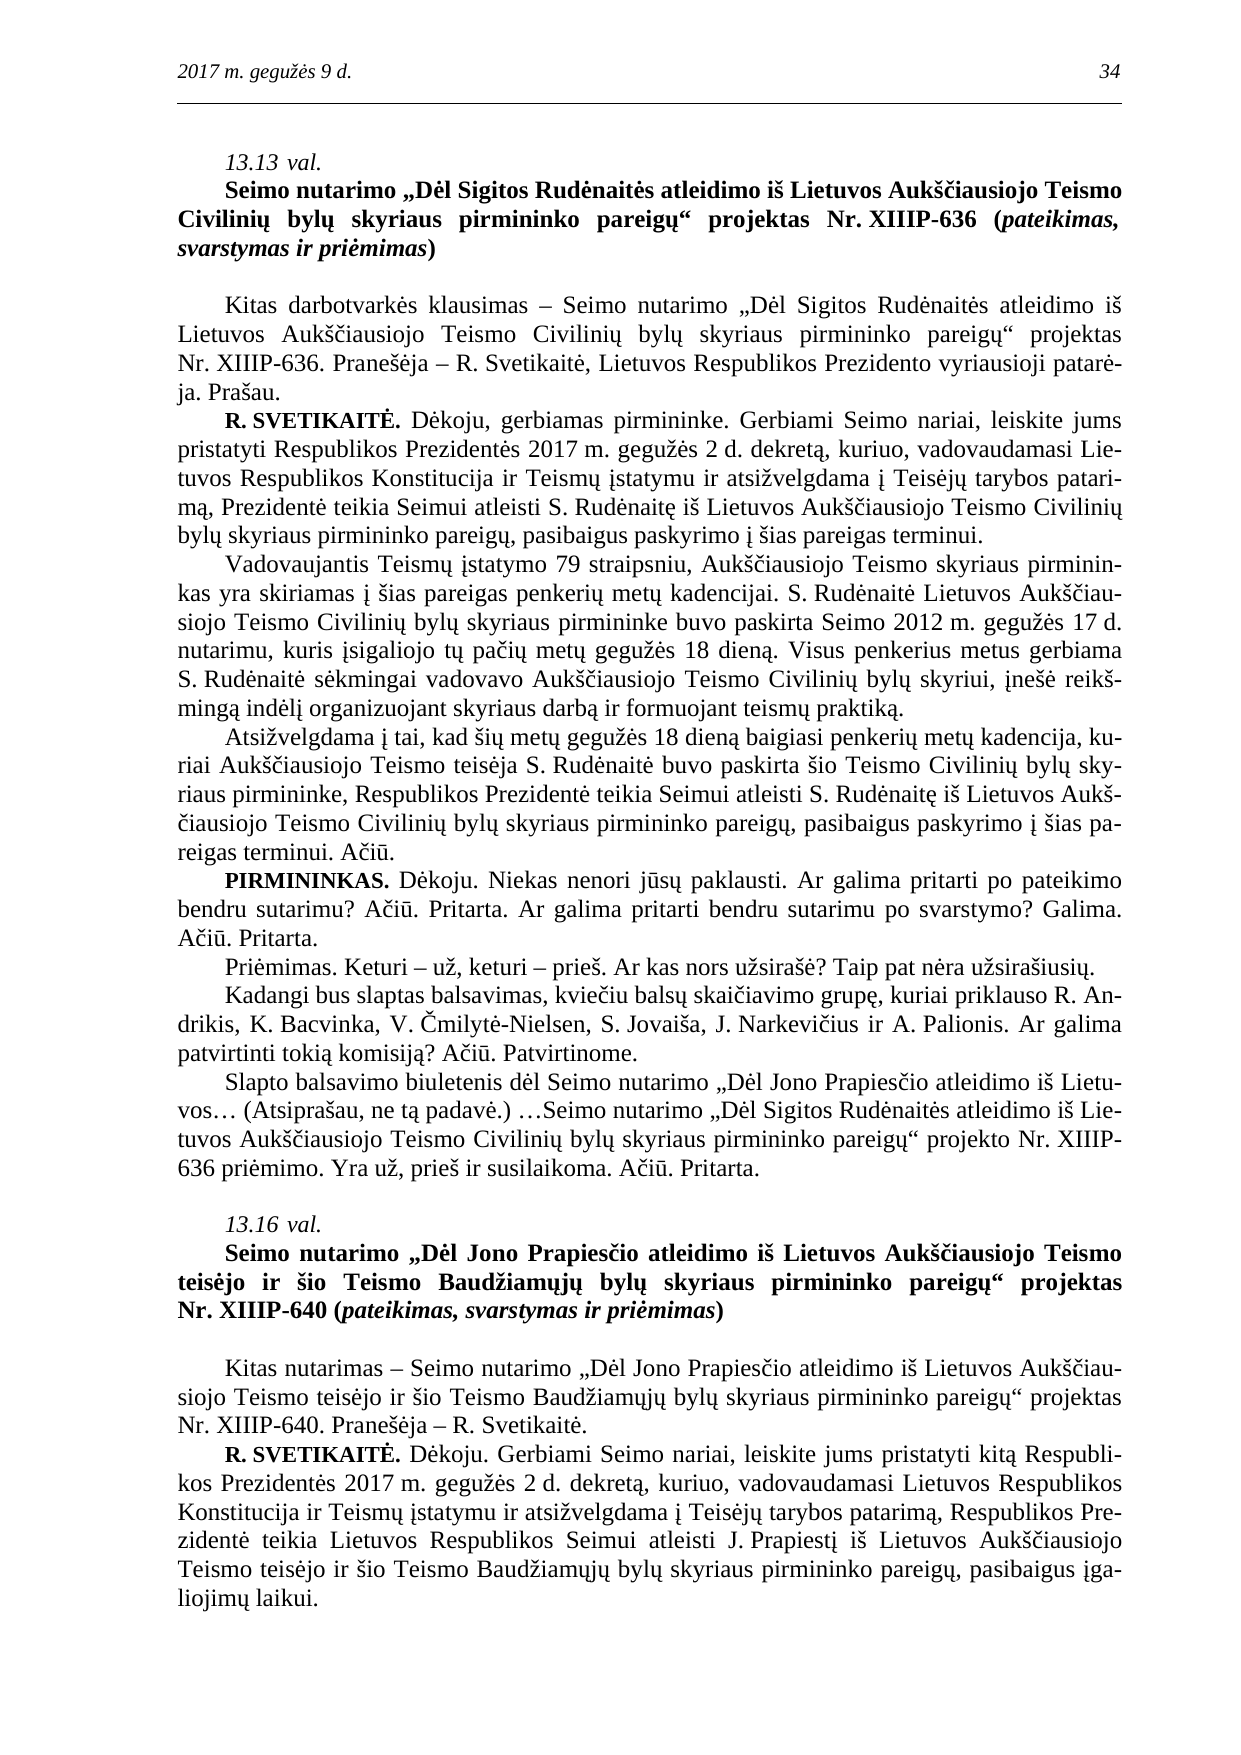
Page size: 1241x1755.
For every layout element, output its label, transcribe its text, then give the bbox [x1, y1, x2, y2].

text At­si­žvelg­da­ma į tai, kad šių me­tų ge­gu­žės 18 die­ną bai­gia­si pen­ke­rių me­tų ka­den­ci­ja, ku­riai Aukš­čiau­sio­jo Teis­mo tei­sė­ja S. Ru­dė­nai­tė bu­vo pa­skir­ta šio Teis­mo Ci­vi­li­nių by­lų sky­riaus pir­mi­nin­ke, Res­pub­li­kos Pre­zi­den­tė tei­kia Sei­mui at­leis­ti S. Ru­dė­nai­tę iš Lie­tu­vos Aukš­čiau­sio­jo Teis­mo Ci­vi­li­nių by­lų sky­riaus pir­mi­nin­ko pa­rei­gų, pa­si­bai­gus pa­sky­ri­mo į šias pa­rei­gas ter­mi­nui. Ačiū. [177, 722, 1122, 865]
text Slap­to bal­sa­vi­mo biu­le­te­nis dėl Sei­mo nu­ta­ri­mo „Dėl Jo­no Pra­pies­čio at­lei­di­mo iš Lie­tu­vos… (At­si­pra­šau, ne tą pa­da­vė.) …Sei­mo nu­ta­ri­mo „Dėl Si­gi­tos Ru­dė­nai­tės at­lei­di­mo iš Lie­tu­vos Aukš­čiau­sio­jo Teis­mo Ci­vi­li­nių by­lų sky­riaus pir­mi­nin­ko pa­rei­gų“ pro­jek­to Nr. XIIIP-636 pri­ėmi­mo. Yra už, prieš ir su­si­lai­ko­ma. Ačiū. Pri­tar­ta. [177, 1067, 1122, 1182]
text 13.16 val. [224, 1210, 1122, 1238]
text R. SVETIKAITĖ. Dė­ko­ju. Ger­bia­mi Sei­mo na­riai, leis­ki­te jums pri­sta­ty­ti ki­tą Res­pub­li­kos Pre­zi­den­tės 2017 m. ge­gu­žės 2 d. dek­re­tą, ku­riuo, va­do­vau­da­ma­si Lie­tu­vos Res­pub­li­kos Kon­sti­tu­ci­ja ir Teis­mų įsta­ty­mu ir at­si­žvelg­da­ma į Tei­sė­jų ta­ry­bos pa­ta­ri­mą, Res­pub­li­kos Pre­zi­den­tė tei­kia Lie­tu­vos Res­pub­li­kos Sei­mui at­leis­ti J. Pra­pies­tį iš Lie­tu­vos Aukš­čiau­sio­jo Teis­mo tei­sė­jo ir šio Teis­mo Bau­džia­mų­jų by­lų sky­riaus pir­mi­nin­ko pa­rei­gų, pa­si­bai­gus įga­lio­ji­mų lai­kui. [177, 1439, 1122, 1612]
text Pri­ėmi­mas. Ke­tu­ri – už, ke­tu­ri – prieš. Ar kas nors už­si­ra­šė? Taip pat nė­ra už­si­ra­šiu­sių. [177, 952, 1122, 980]
text Ki­tas dar­bo­tvarkės klau­si­mas – Sei­mo nu­ta­ri­mo „Dėl Si­gi­tos Ru­dė­nai­tės at­lei­di­mo iš Lie­tu­vos Aukš­čiau­sio­jo Teis­mo Ci­vi­li­nių by­lų sky­riaus pir­mi­nin­ko pa­rei­gų“ pro­jek­tas Nr. XIIIP-636. Pra­ne­šė­ja – R. Sve­ti­kai­tė, Lie­tu­vos Res­pub­li­kos Pre­zi­den­to vy­riau­sio­ji pa­ta­rė­ja. Pra­šau. [177, 290, 1122, 405]
text Ka­dan­gi bus slap­tas bal­sa­vi­mas, kvie­čiu bal­sų skai­čia­vi­mo gru­pę, ku­riai pri­klau­so R. An­dri­kis, K. Bac­vin­ka, V. Čmi­ly­tė-Niel­sen, S. Jo­vai­ša, J. Nar­ke­vi­čius ir A. Pa­lio­nis. Ar ga­li­ma pa­tvir­tin­ti to­kią ko­mi­si­ją? Ačiū. Pa­tvir­ti­no­me. [177, 980, 1122, 1067]
text Ki­tas nu­ta­ri­mas – Sei­mo nu­ta­ri­mo „Dėl Jo­no Pra­pies­čio at­lei­di­mo iš Lie­tu­vos Aukš­čiau­sio­jo Teis­mo tei­sė­jo ir šio Teis­mo Bau­džia­mų­jų by­lų sky­riaus pir­mi­nin­ko pa­rei­gų“ pro­jek­tas Nr. XIIIP-640. Pra­ne­šė­ja – R. Sve­ti­kai­tė. [177, 1353, 1122, 1439]
text 13.13 val. [224, 148, 1122, 175]
text Va­do­vau­jan­tis Teis­mų įsta­ty­mo 79 straips­niu, Aukš­čiau­sio­jo Teis­mo sky­riaus pir­mi­nin­kas yra ski­ria­mas į šias pa­rei­gas pen­ke­rių me­tų ka­den­ci­jai. S. Ru­dė­nai­tė Lie­tu­vos Aukš­čiau­sio­jo Teis­mo Ci­vi­li­nių by­lų sky­riaus pir­mi­nin­ke bu­vo pa­skir­ta Sei­mo 2012 m. ge­gu­žės 17 d. nu­ta­ri­mu, ku­ris įsi­ga­lio­jo tų pa­čių me­tų ge­gu­žės 18 die­ną. Vi­sus pen­ke­rius me­tus ger­bia­ma S. Ru­dė­nai­tė sėk­min­gai va­do­va­vo Aukš­čiau­sio­jo Teis­mo Ci­vi­li­nių by­lų sky­riui, įne­šė reikš­min­gą in­dė­lį or­ga­ni­zuojant sky­riaus dar­bą ir for­muo­jant teis­mų prak­ti­ką. [177, 549, 1122, 722]
text Sei­mo nu­ta­ri­mo „Dėl Jo­no Pra­pies­čio at­lei­di­mo iš Lie­tu­vos Aukš­čiau­sio­jo Teis­mo tei­sė­jo ir šio Teis­mo Bau­džia­mų­jų by­lų sky­riaus pir­mi­nin­ko pa­rei­gų“ pro­jek­tas Nr. XIIIP-640 (pa­tei­ki­mas, svars­ty­mas ir pri­ėmi­mas) [177, 1238, 1122, 1324]
text Sei­mo nu­ta­ri­mo „Dėl Si­gi­tos Ru­dė­nai­tės at­lei­di­mo iš Lie­tu­vos Aukš­čiau­sio­jo Teis­mo Ci­vi­li­nių by­lų sky­riaus pir­mi­nin­ko pa­rei­gų“ pro­jek­tas Nr. XIIIP-636 (pa­tei­ki­mas, svarsty­mas ir pri­ėmi­mas) [177, 175, 1122, 262]
text R. SVETIKAITĖ. Dė­ko­ju, ger­bia­mas pir­mi­nin­ke. Ger­bia­mi Sei­mo na­riai, leis­ki­te jums pri­sta­ty­ti Res­pub­li­kos Pre­zi­den­tės 2017 m. ge­gu­žės 2 d. dek­re­tą, ku­riuo, va­do­vau­da­ma­si Lie­tu­vos Res­pub­li­kos Kon­sti­tu­ci­ja ir Teis­mų įsta­ty­mu ir at­si­žvelg­da­ma į Tei­sė­jų ta­ry­bos pa­ta­ri­mą, Pre­zi­den­tė tei­kia Sei­mui at­leis­ti S. Ru­dė­nai­tę iš Lie­tu­vos Aukš­čiau­sio­jo Teis­mo Ci­vi­li­nių by­lų sky­riaus pir­mi­nin­ko pa­rei­gų, pa­si­bai­gus pa­sky­ri­mo į šias pa­rei­gas ter­mi­nui. [177, 405, 1122, 549]
text PIRMININKAS. Dė­ko­ju. Nie­kas ne­no­ri jū­sų pa­klaus­ti. Ar ga­li­ma pri­tar­ti po pa­tei­ki­mo ben­dru su­ta­ri­mu? Ačiū. Pri­tar­ta. Ar ga­li­ma pri­tar­ti ben­dru su­ta­ri­mu po svars­ty­mo? Ga­li­ma. Ačiū. Pri­tar­ta. [177, 865, 1122, 952]
